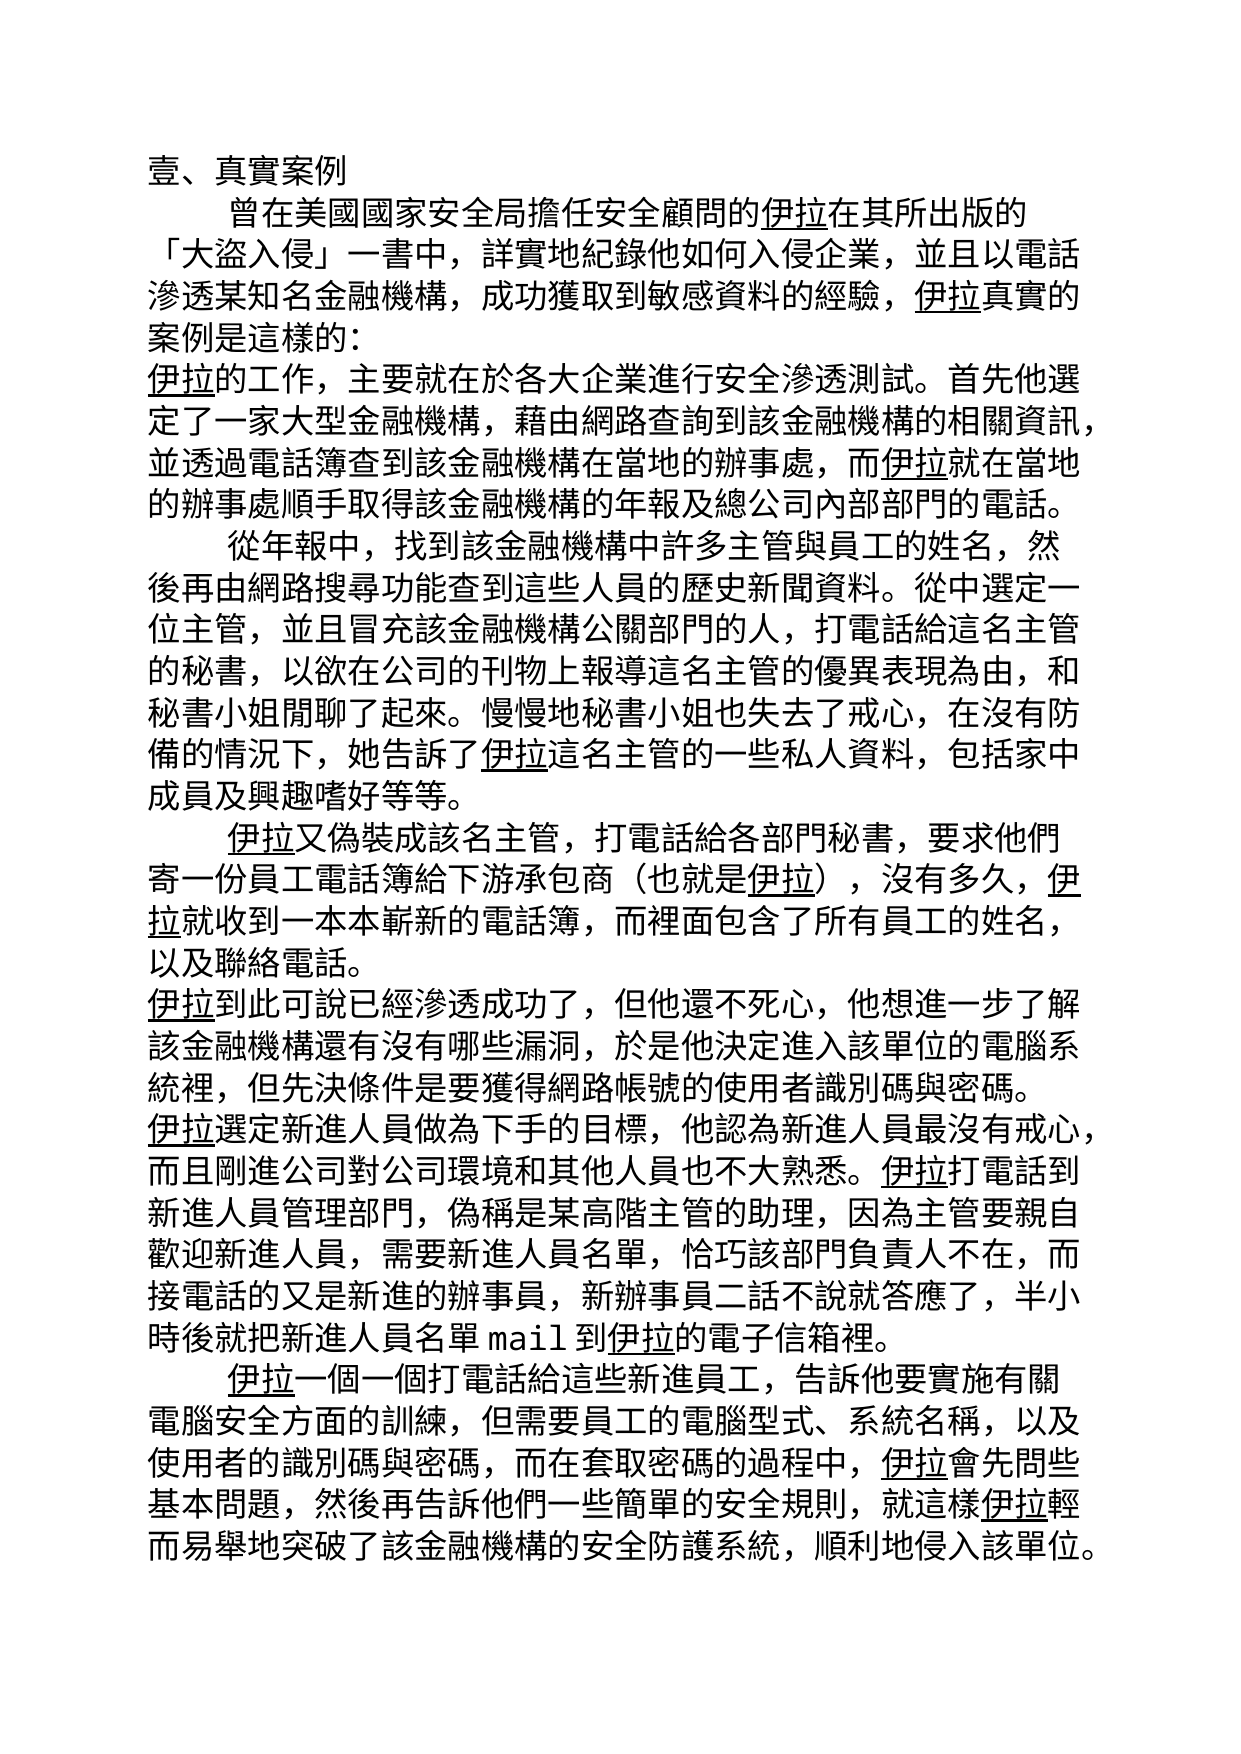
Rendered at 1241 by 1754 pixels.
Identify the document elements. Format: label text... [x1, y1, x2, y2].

text 壹、真實案例 [148, 150, 1092, 192]
text 曾在美國國家安全局擔任安全顧問的伊拉在其所出版的「大盜入侵」一書中，詳實地紀錄他如何入侵企業，並且以電話滲透某知名金融機構，成功獲取到敏感資料的經驗，伊拉真實的案例是這樣的： [148, 192, 1092, 358]
text 伊拉選定新進人員做為下手的目標，他認為新進人員最沒有戒心，而且剛進公司對公司環境和其他人員也不大熟悉。伊拉打電話到新進人員管理部門，偽稱是某高階主管的助理，因為主管要親自歡迎新進人員，需要新進人員名單，恰巧該部門負責人不在，而接電話的又是新進的辦事員，新辦事員二話不說就答應了，半小時後就把新進人員名單mail到伊拉的電子信箱裡。 [148, 1108, 1092, 1358]
text 從年報中，找到該金融機構中許多主管與員工的姓名，然後再由網路搜尋功能查到這些人員的歷史新聞資料。從中選定一位主管，並且冒充該金融機構公關部門的人，打電話給這名主管的秘書，以欲在公司的刊物上報導這名主管的優異表現為由，和秘書小姐閒聊了起來。慢慢地秘書小姐也失去了戒心，在沒有防備的情況下，她告訴了伊拉這名主管的一些私人資料，包括家中成員及興趣嗜好等等。 [148, 525, 1092, 817]
text 伊拉到此可說已經滲透成功了，但他還不死心，他想進一步了解該金融機構還有沒有哪些漏洞，於是他決定進入該單位的電腦系統裡，但先決條件是要獲得網路帳號的使用者識別碼與密碼。 [148, 983, 1092, 1108]
text 伊拉一個一個打電話給這些新進員工，告訴他要實施有關電腦安全方面的訓練，但需要員工的電腦型式、系統名稱，以及使用者的識別碼與密碼，而在套取密碼的過程中，伊拉會先問些基本問題，然後再告訴他們一些簡單的安全規則，就這樣伊拉輕而易舉地突破了該金融機構的安全防護系統，順利地侵入該單位。 [148, 1358, 1092, 1567]
text 伊拉又偽裝成該名主管，打電話給各部門秘書，要求他們寄一份員工電話簿給下游承包商（也就是伊拉），沒有多久，伊拉就收到一本本嶄新的電話簿，而裡面包含了所有員工的姓名，以及聯絡電話。 [148, 817, 1092, 983]
text 伊拉的工作，主要就在於各大企業進行安全滲透測試。首先他選定了一家大型金融機構，藉由網路查詢到該金融機構的相關資訊，並透過電話簿查到該金融機構在當地的辦事處，而伊拉就在當地的辦事處順手取得該金融機構的年報及總公司內部部門的電話。 [148, 358, 1092, 525]
